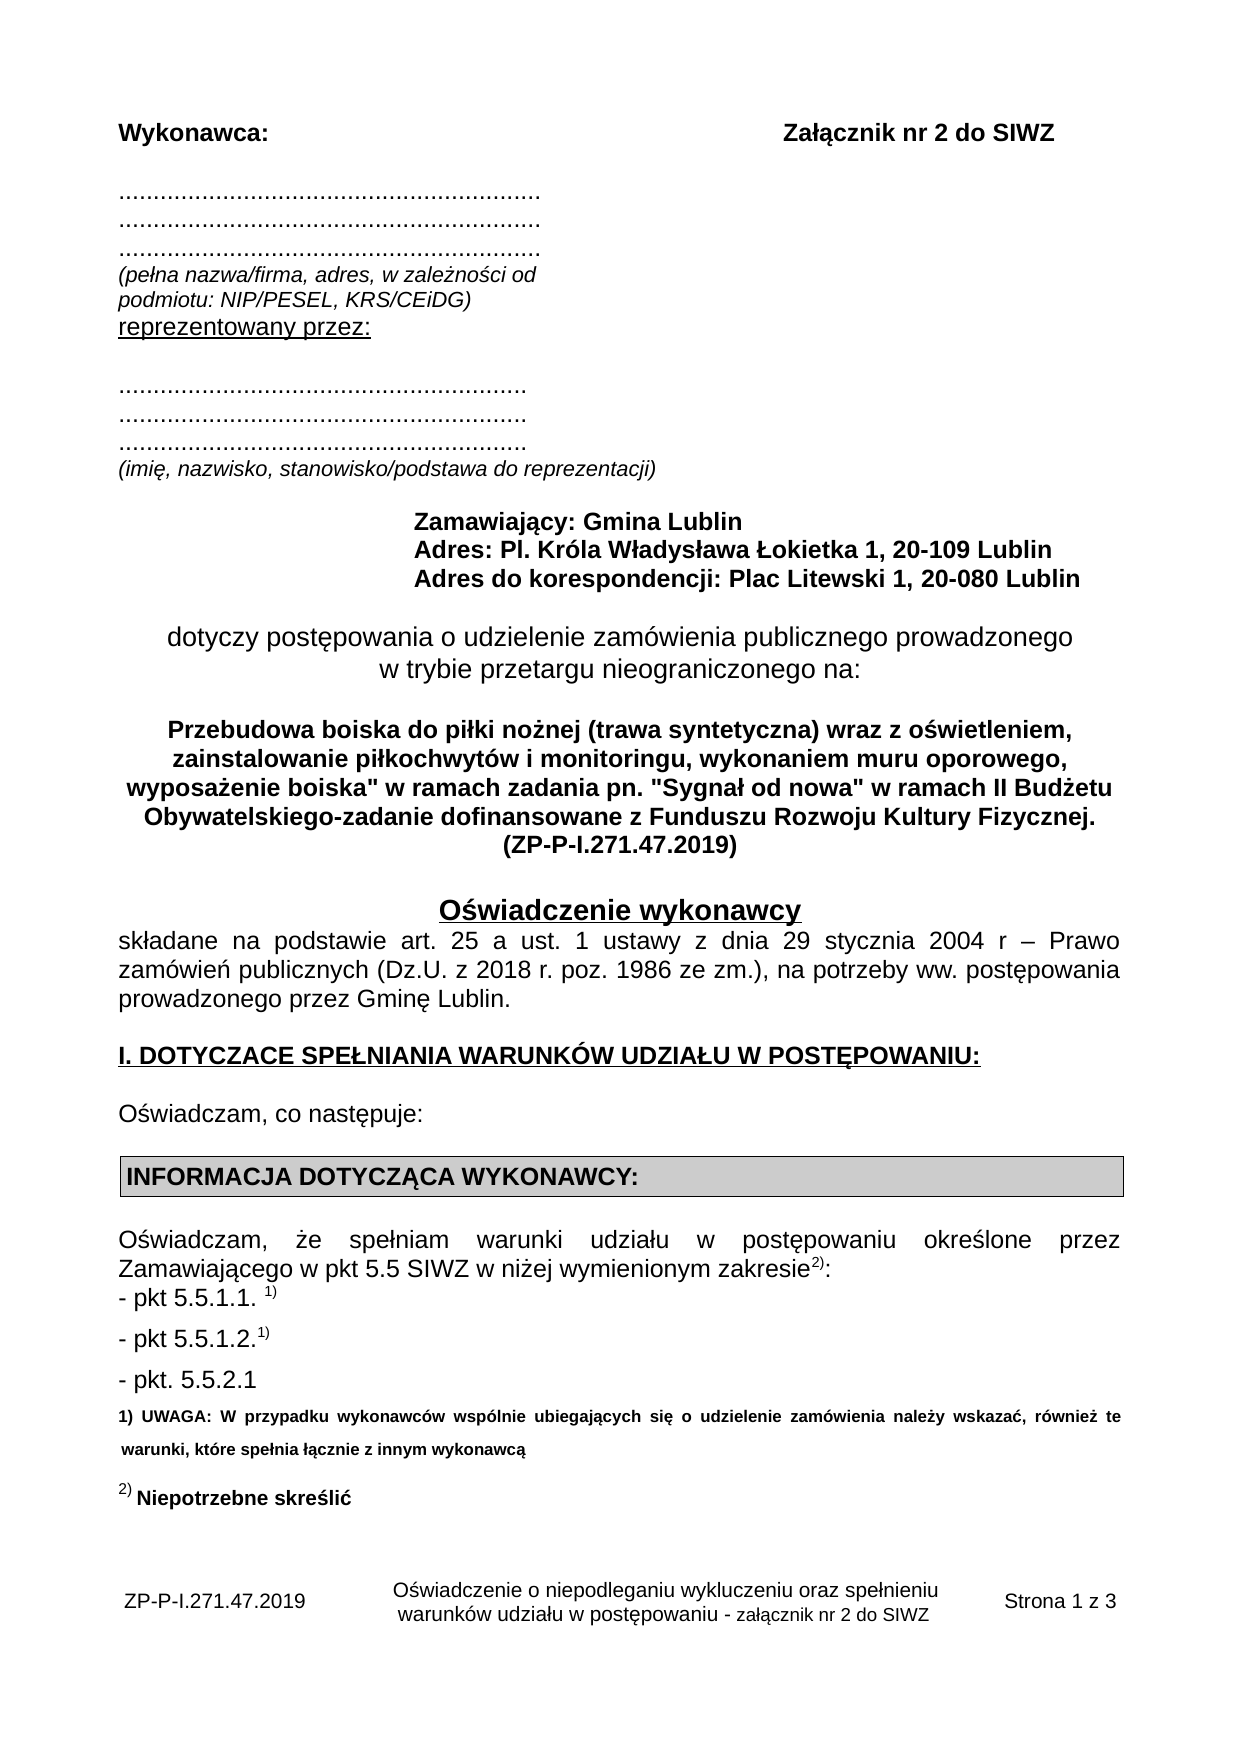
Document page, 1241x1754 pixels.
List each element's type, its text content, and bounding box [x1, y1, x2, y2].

text ........................................................... [118, 370, 1122, 398]
text Adres do korespondencji: Plac Litewski 1, 20-080 Lublin [118, 564, 1122, 593]
text (imię, nazwisko, stanowisko/podstawa do reprezentacji) [118, 456, 1122, 481]
text ........................................................... [118, 398, 1122, 427]
text Oświadczam, że spełniam warunki udziału w postępowaniu określone przez Zamawiającego w pkt 5.5 SIWZ w niżej wymienionym zakresie2): [118, 1225, 1122, 1283]
text 2) Niepotrzebne skreślić [118, 1473, 1122, 1512]
text Oświadczenie wykonawcy [118, 892, 1122, 926]
text - pkt 5.5.1.1. 1) [118, 1283, 1122, 1311]
table_header INFORMACJA DOTYCZĄCA WYKONAWCY: [121, 1157, 1123, 1196]
text podmiotu: NIP/PESEL, KRS/CEiDG) [118, 287, 1122, 312]
text I. DOTYCZACE SPEŁNIANIA WARUNKÓW UDZIAŁU W POSTĘPOWANIU: [118, 1041, 1122, 1070]
text - pkt 5.5.1.2.1) [118, 1324, 1122, 1353]
text (ZP-P-I.271.47.2019) [118, 830, 1122, 859]
text 1) UWAGA: W przypadku wykonawców wspólnie ubiegających się o udzielenie zamówienia należy wskazać, również te warunki, które spełnia łącznie z innym wykonawcą [118, 1406, 1122, 1473]
text ........................................................... [118, 427, 1122, 456]
text Przebudowa boiska do piłki nożnej (trawa syntetyczna) wraz z oświetleniem, zainstalowanie piłkochwytów i monitoringu, wykonaniem muru oporowego, wyposażenie boiska" w ramach zadania pn. "Sygnał od nowa" w ramach II Budżetu Obywatelskiego-zadanie dofinansowane z Funduszu Rozwoju Kultury Fizycznej. [118, 715, 1122, 830]
text ............................................................. [118, 204, 1122, 233]
text Oświadczam, co następuje: [118, 1098, 1122, 1127]
text składane na podstawie art. 25 a ust. 1 ustawy z dnia 29 stycznia 2004 r – Prawo zamówień publicznych (Dz.U. z 2018 r. poz. 1986 ze zm.), na potrzeby ww. postępowania prowadzonego przez Gminę Lublin. [118, 926, 1122, 1012]
text ............................................................. [118, 176, 1122, 204]
text Wykonawca: Załącznik nr 2 do SIWZ [118, 118, 1122, 147]
text reprezentowany przez: [118, 312, 1122, 341]
text Adres: Pl. Króla Władysława Łokietka 1, 20-109 Lublin [118, 535, 1122, 564]
text Zamawiający: Gmina Lublin [118, 506, 1122, 535]
text (pełna nazwa/firma, adres, w zależności od [118, 262, 1122, 287]
text dotyczy postępowania o udzielenie zamówienia publicznego prowadzonego w trybie przetargu nieograniczonego na: [118, 621, 1122, 684]
text ............................................................. [118, 233, 1122, 262]
text - pkt. 5.5.2.1 [118, 1365, 1122, 1394]
